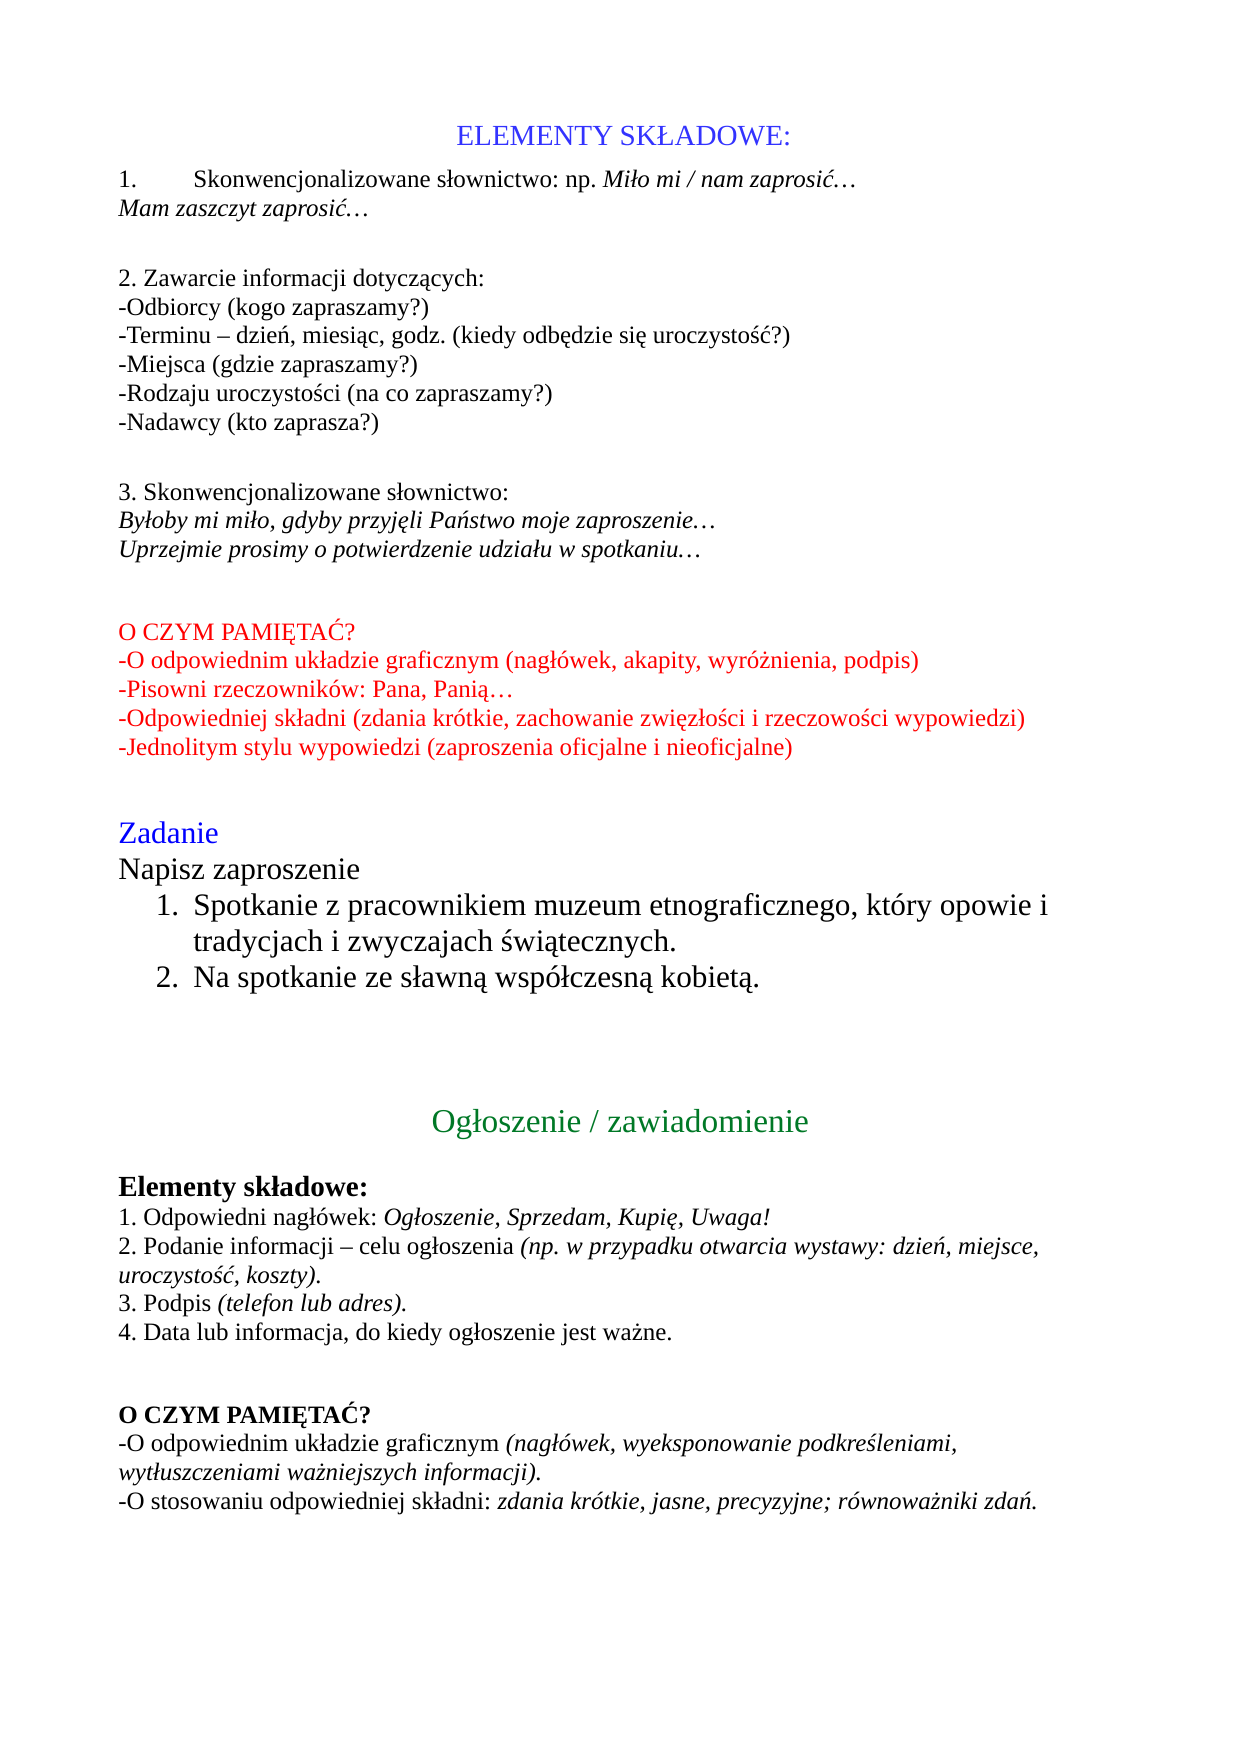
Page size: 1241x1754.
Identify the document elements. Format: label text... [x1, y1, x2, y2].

text Zadanie [118, 814, 1122, 850]
list 2. Zawarcie informacji dotyczących: -Odbiorcy (kogo zapraszamy?) -Terminu – dzień, miesiąc, godz. (kiedy odbędzie się uroczystość?) -Miejsca (gdzie zapraszamy?) -Rodzaju uroczystości (na co zapraszamy?) -Nadawcy (kto zaprasza?) [118, 234, 1122, 435]
text ELEMENTY SKŁADOWE: [118, 118, 1122, 152]
text O CZYM PAMIĘTAĆ? -O odpowiednim układzie graficznym (nagłówek, wyeksponowanie podkreśleniami, wytłuszczeniami ważniejszych informacji). -O stosowaniu odpowiedniej składni: zdania krótkie, jasne, precyzyjne; równoważniki zdań. [118, 1400, 1122, 1515]
text Ogłoszenie / zawiadomienie [118, 1102, 1122, 1140]
list Na spotkanie ze sławną współczesną kobietą. [156, 958, 1122, 994]
text O CZYM PAMIĘTAĆ? -O odpowiednim układzie graficznym (nagłówek, akapity, wyróżnienia, podpis) -Pisowni rzeczowników: Pana, Panią… -Odpowiedniej składni (zdania krótkie, zachowanie zwięzłości i rzeczowości wypowiedzi) -Jednolitym stylu wypowiedzi (zaproszenia oficjalne i nieoficjalne) [118, 617, 1122, 760]
text Elementy składowe: 1. Odpowiedni nagłówek: Ogłoszenie, Sprzedam, Kupię, Uwaga! 2. Podanie informacji – celu ogłoszenia (np. w przypadku otwarcia wystawy: dzień, miejsce, uroczystość, koszty). 3. Podpis (telefon lub adres). 4. Data lub informacja, do kiedy ogłoszenie jest ważne. [118, 1169, 1122, 1346]
list Skonwencjonalizowane słownictwo: np. Miło mi / nam zaprosić… Mam zaszczyt zaprosić… [118, 164, 1122, 222]
text Napisz zaproszenie [118, 850, 1122, 886]
list Spotkanie z pracownikiem muzeum etnograficznego, który opowie i tradycjach i zwyczajach świątecznych. [156, 886, 1122, 958]
list 3. Skonwencjonalizowane słownictwo: Byłoby mi miło, gdyby przyjęli Państwo moje zaproszenie… Uprzejmie prosimy o potwierdzenie udziału w spotkaniu… [118, 448, 1122, 563]
